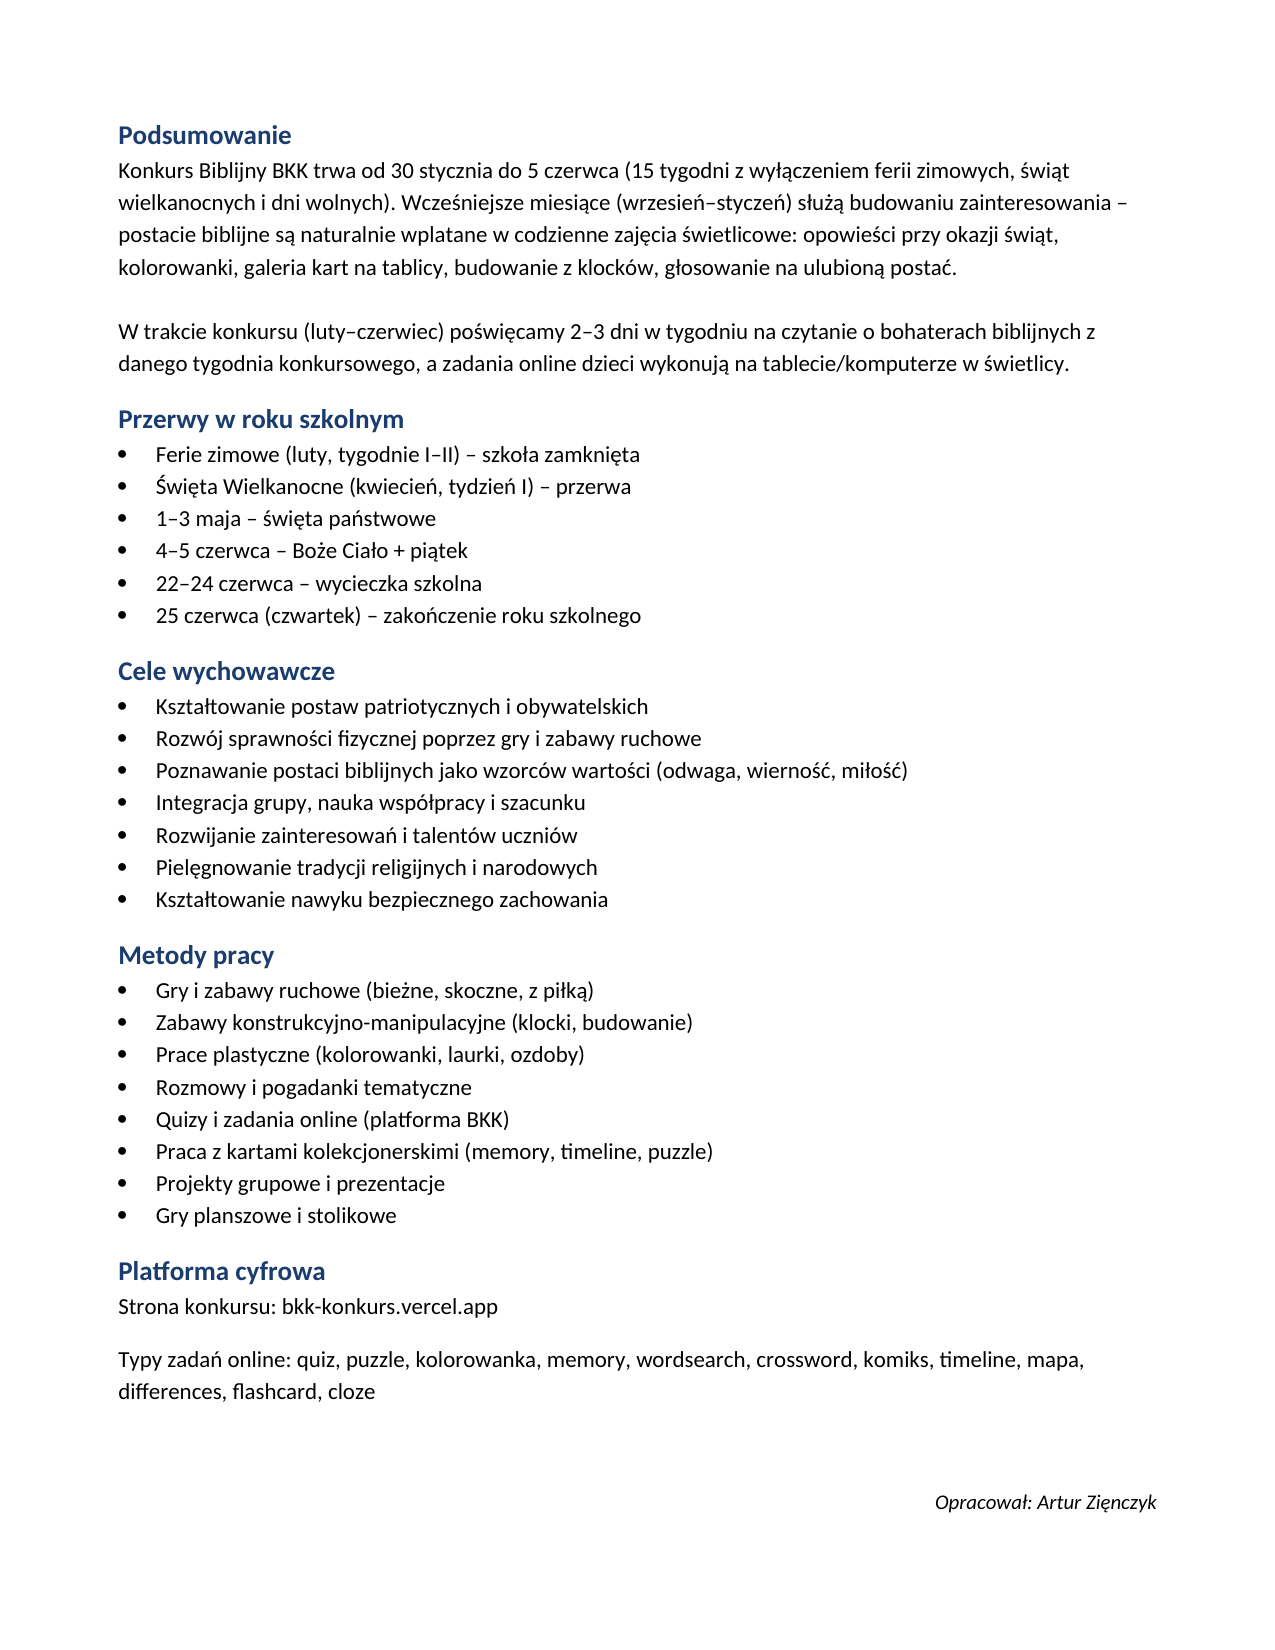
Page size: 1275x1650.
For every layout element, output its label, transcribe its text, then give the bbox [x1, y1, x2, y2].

list Święta Wielkanocne (kwiecień, tydzień I) – przerwa [118, 472, 1157, 500]
text Konkurs Biblijny BKK trwa od 30 stycznia do 5 czerwca (15 tygodni z wyłączeniem ferii zimowych, świąt wielkanocnych i dni wolnych). Wcześniejsze miesiące (wrzesień–styczeń) służą budowaniu zainteresowania – postacie biblijne są naturalnie wplatane w codzienne zajęcia świetlicowe: opowieści przy okazji świąt, kolorowanki, galeria kart na tablicy, budowanie z klocków, głosowanie na ulubioną postać. W trakcie konkursu (luty–czerwiec) poświęcamy 2–3 dni w tygodniu na czytanie o bohaterach biblijnych z danego tygodnia konkursowego, a zadania online dzieci wykonują na tablecie/komputerze w świetlicy. [118, 156, 1157, 377]
subtitle Przerwy w roku szkolnym [118, 402, 1157, 435]
list Kształtowanie nawyku bezpiecznego zachowania [118, 885, 1157, 913]
list Zabawy konstrukcyjno-manipulacyjne (klocki, budowanie) [118, 1008, 1157, 1036]
list Gry planszowe i stolikowe [118, 1201, 1157, 1229]
list 22–24 czerwca – wycieczka szkolna [118, 569, 1157, 597]
list Quizy i zadania online (platforma BKK) [118, 1105, 1157, 1133]
list 25 czerwca (czwartek) – zakończenie roku szkolnego [118, 601, 1157, 629]
list Poznawanie postaci biblijnych jako wzorców wartości (odwaga, wierność, miłość) [118, 756, 1157, 784]
subtitle Cele wychowawcze [118, 654, 1157, 687]
list Gry i zabawy ruchowe (bieżne, skoczne, z piłką) [118, 976, 1157, 1004]
list 4–5 czerwca – Boże Ciało + piątek [118, 537, 1157, 565]
list Kształtowanie postaw patriotycznych i obywatelskich [118, 692, 1157, 720]
subtitle Metody pracy [118, 938, 1157, 971]
list Pielęgnowanie tradycji religijnych i narodowych [118, 853, 1157, 881]
list 1–3 maja – święta państwowe [118, 504, 1157, 532]
list Praca z kartami kolekcjonerskimi (memory, timeline, puzzle) [118, 1137, 1157, 1165]
list Projekty grupowe i prezentacje [118, 1169, 1157, 1197]
subtitle Podsumowanie [118, 118, 1157, 151]
list Rozmowy i pogadanki tematyczne [118, 1073, 1157, 1101]
list Prace plastyczne (kolorowanki, laurki, ozdoby) [118, 1040, 1157, 1068]
subtitle Platforma cyfrowa [118, 1254, 1157, 1287]
list Rozwój sprawności fizycznej poprzez gry i zabawy ruchowe [118, 724, 1157, 752]
text Opracował: Artur Zięnczyk [118, 1431, 1157, 1514]
text Typy zadań online: quiz, puzzle, kolorowanka, memory, wordsearch, crossword, komiks, timeline, mapa, differences, flashcard, cloze [118, 1345, 1157, 1406]
text Strona konkursu: bkk-konkurs.vercel.app [118, 1292, 1157, 1320]
list Rozwijanie zainteresowań i talentów uczniów [118, 821, 1157, 849]
list Integracja grupy, nauka współpracy i szacunku [118, 788, 1157, 817]
list Ferie zimowe (luty, tygodnie I–II) – szkoła zamknięta [118, 440, 1157, 468]
